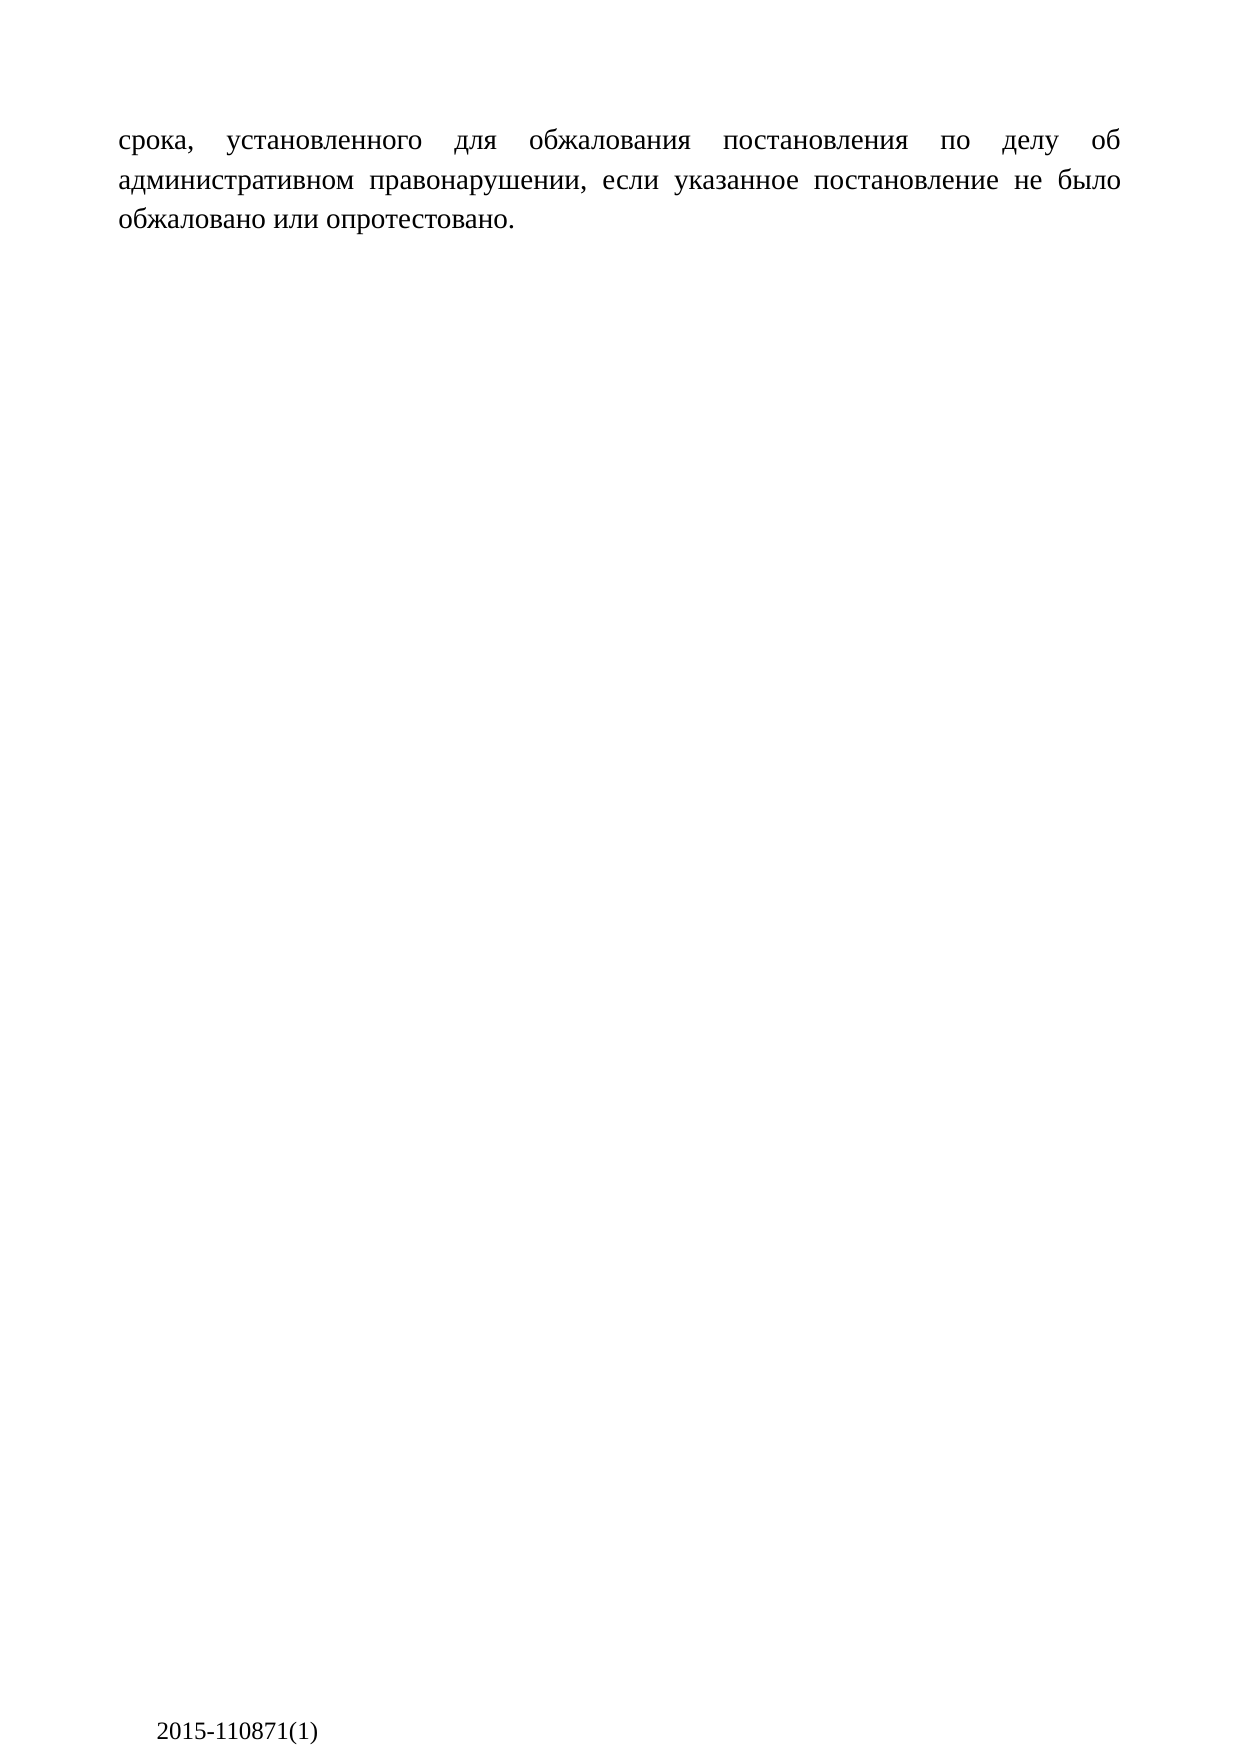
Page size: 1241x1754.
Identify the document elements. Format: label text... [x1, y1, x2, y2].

text срока, установленного для обжалования постановления по делу об административном правонарушении, если указанное постановление не было обжаловано или опротестовано. [118, 118, 1122, 237]
